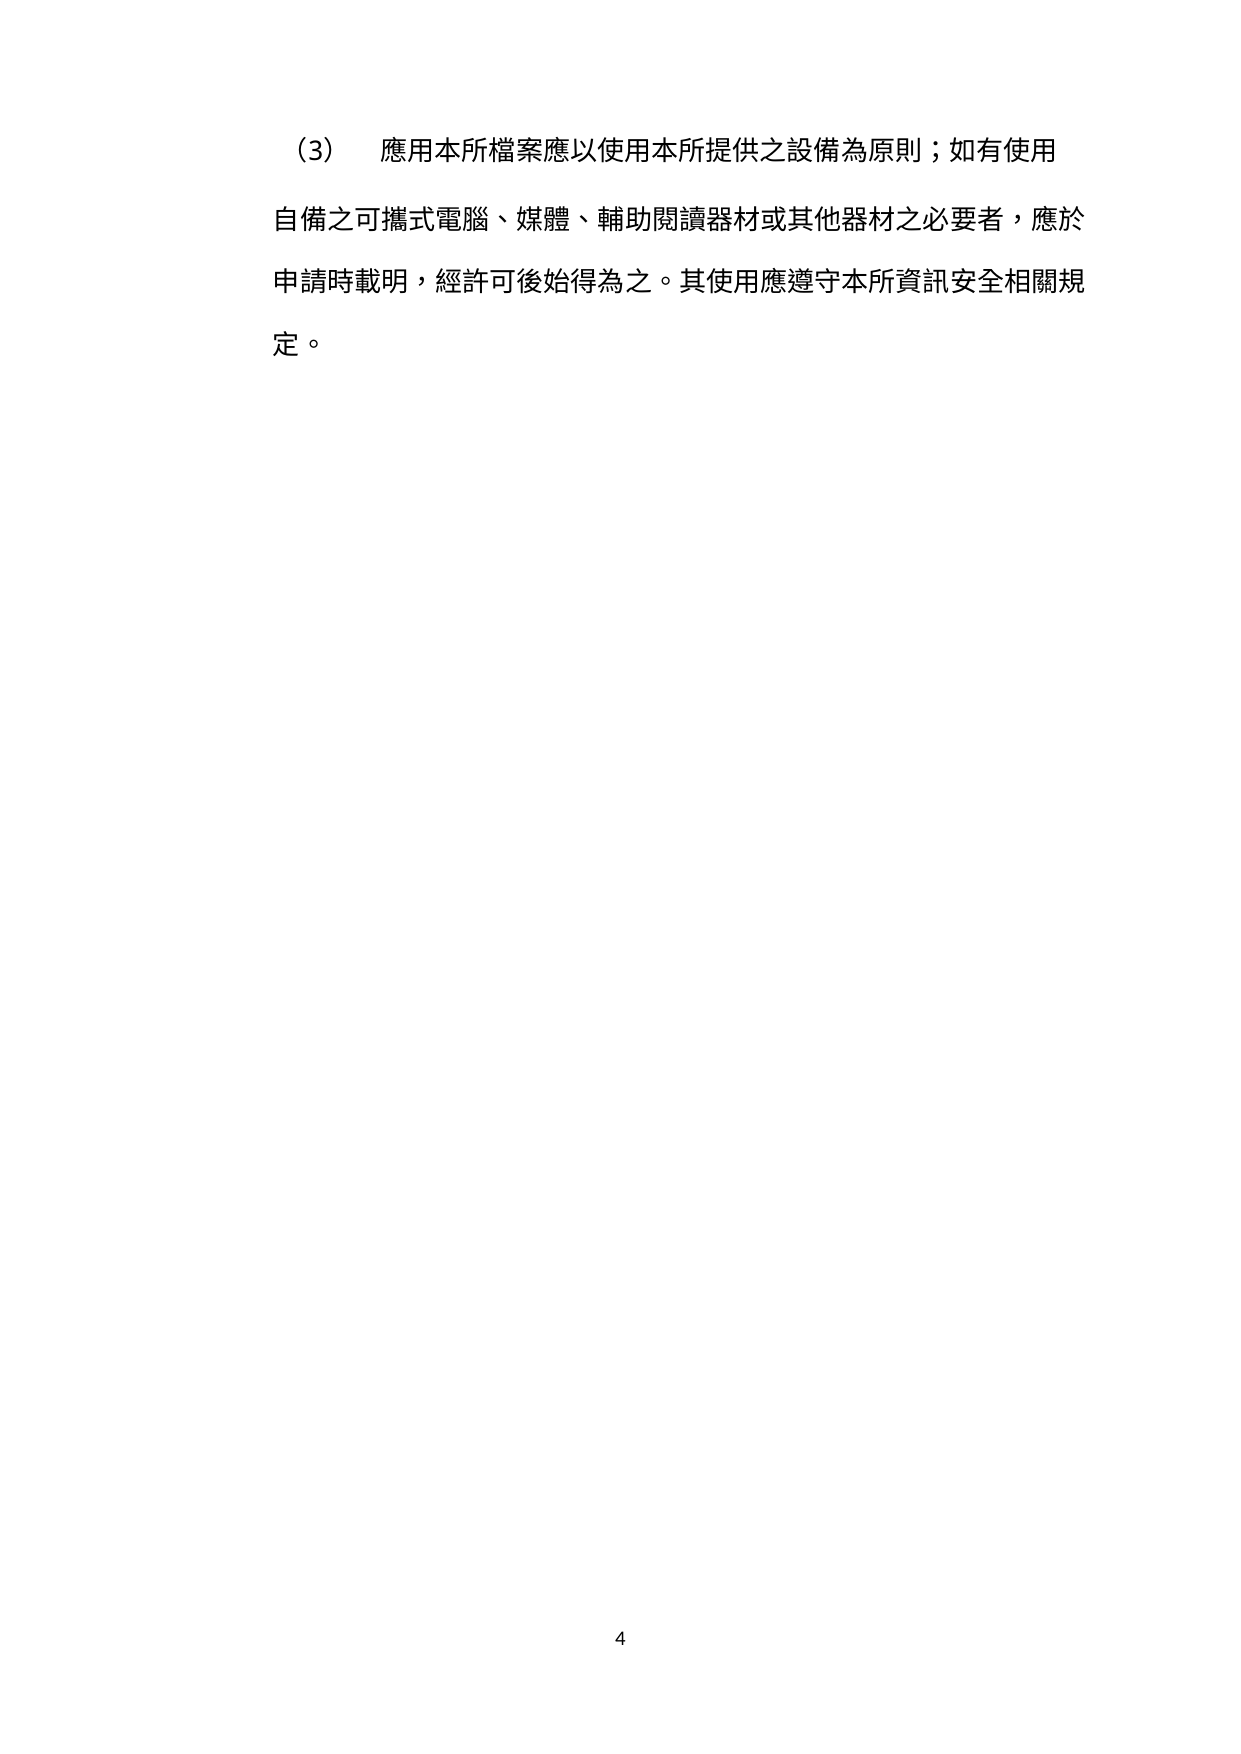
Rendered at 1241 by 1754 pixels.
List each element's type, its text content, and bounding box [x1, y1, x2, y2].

text 自備之可攜式電腦、媒體、輔助閱讀器材或其他器材之必要者，應於申請時載明，經許可後始得為之。其使用應遵守本所資訊安全相關規定。 [273, 176, 1092, 363]
list 應用本所檔案應以使用本所提供之設備為原則；如有使用 [280, 107, 1092, 169]
